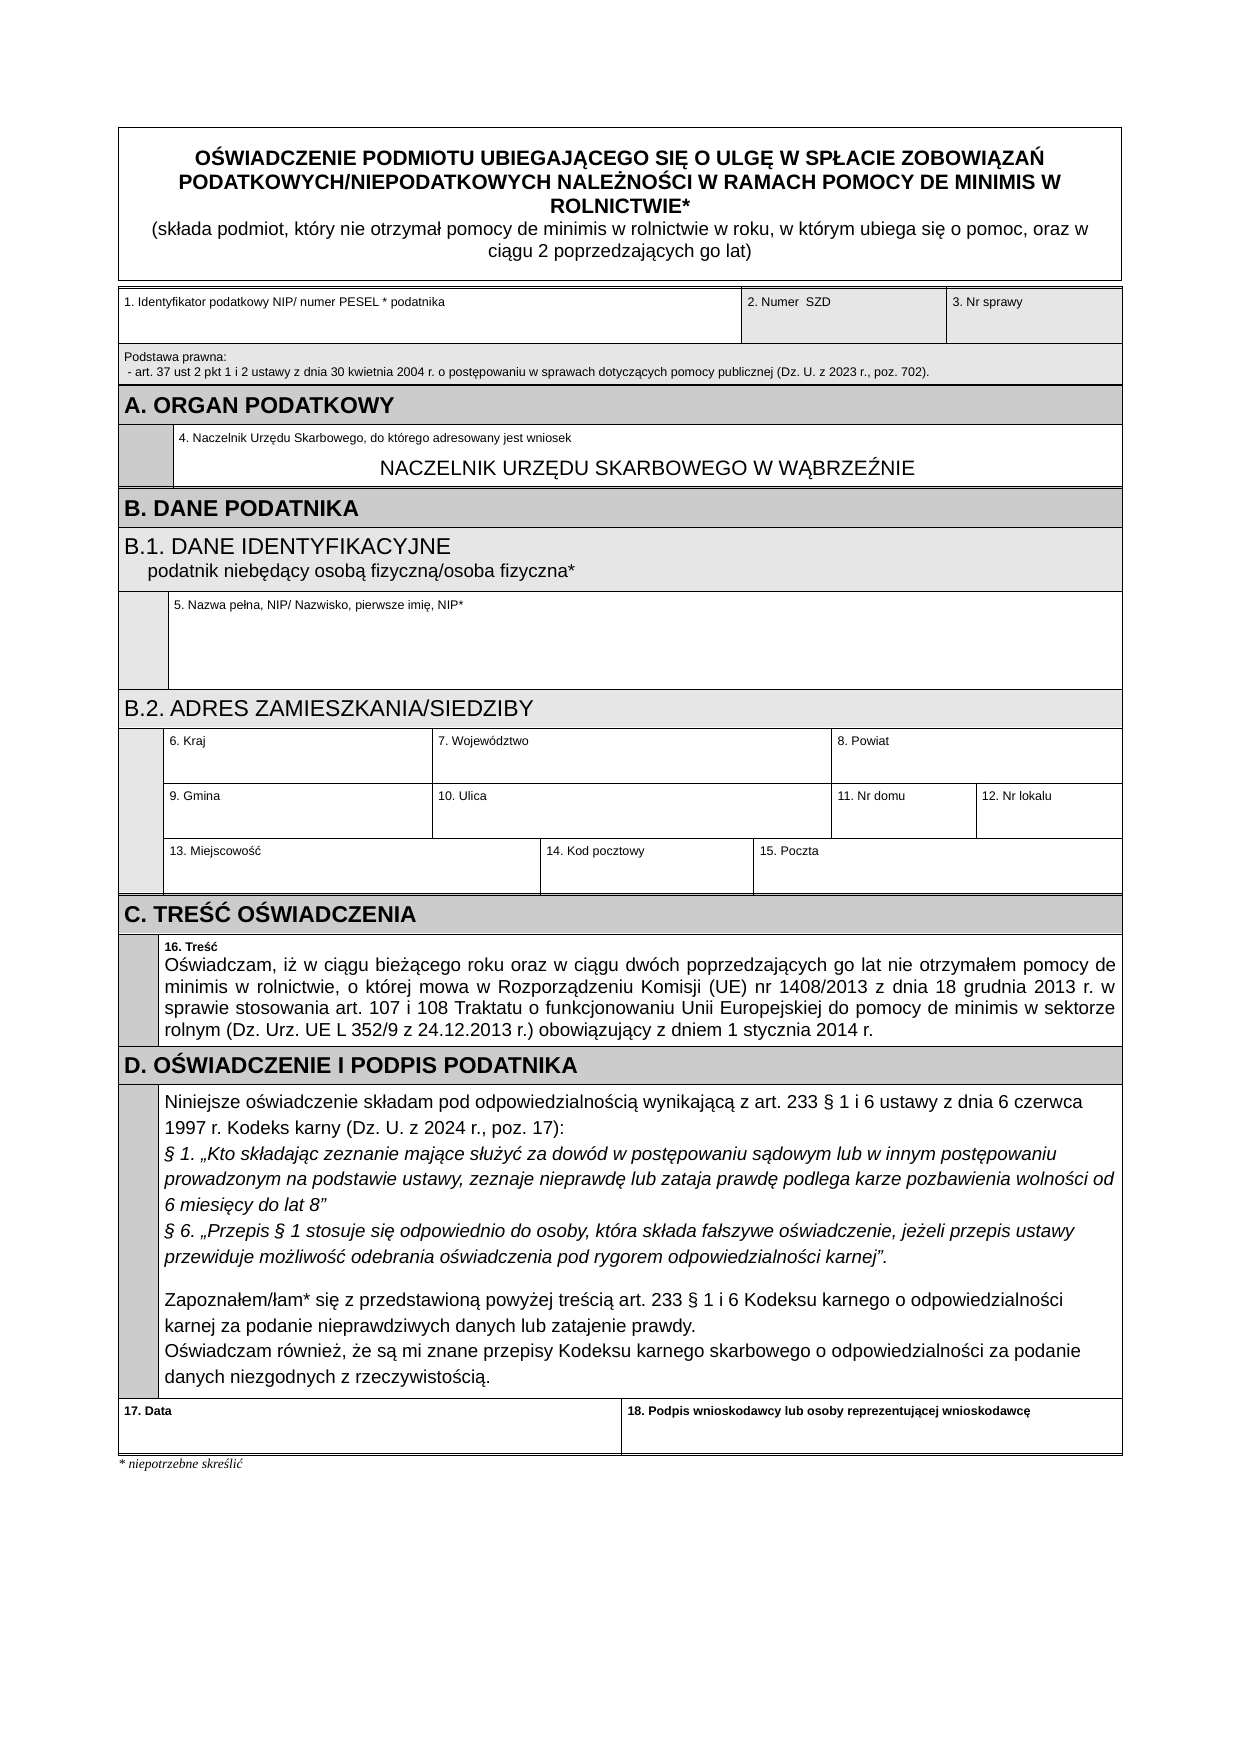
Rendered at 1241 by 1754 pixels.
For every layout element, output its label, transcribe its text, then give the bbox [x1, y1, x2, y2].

table_header 3. Nr sprawy [947, 289, 1122, 343]
table_cell 12. Nr lokalu [977, 784, 1122, 837]
table_cell 8. Powiat [832, 729, 1122, 782]
table_header 1. Identyfikator podatkowy NIP/ numer PESEL * podatnika [119, 289, 741, 343]
table_cell A. ORGAN PODATKOWY [119, 386, 1122, 424]
table_cell [119, 935, 158, 1046]
table_cell 9. Gmina [164, 784, 432, 837]
table_cell 5. Nazwa pełna, NIP/ Nazwisko, pierwsze imię, NIP* [169, 592, 1122, 689]
table_cell [119, 1085, 158, 1398]
table_cell [119, 425, 173, 486]
table_cell C. TREŚĆ OŚWIADCZENIA [119, 896, 1122, 933]
table_cell 6. Kraj [164, 729, 432, 782]
table_cell [119, 592, 168, 689]
table_cell 18. Podpis wnioskodawcy lub osoby reprezentującej wnioskodawcę [622, 1399, 1122, 1453]
table_cell 16. Treść Oświadczam, iż w ciągu bieżącego roku oraz w ciągu dwóch poprzedzających go lat nie otrzymałem pomocy de minimis w rolnictwie, o której mowa w Rozporządzeniu Komisji (UE) nr 1408/2013 z dnia 18 grudnia 2013 r. w sprawie stosowania art. 107 i 108 Traktatu o funkcjonowaniu Unii Europejskiej do pomocy de minimis w sektorze rolnym (Dz. Urz. UE L 352/9 z 24.12.2013 r.) obowiązujący z dniem 1 stycznia 2014 r. [159, 935, 1122, 1046]
table_cell 4. Naczelnik Urzędu Skarbowego, do którego adresowany jest wniosek NACZELNIK URZĘDU SKARBOWEGO W WĄBRZEŹNIE [174, 425, 1122, 486]
table_cell 13. Miejscowość [164, 839, 540, 892]
text * niepotrzebne skreślić [118, 1456, 1122, 1480]
table_header OŚWIADCZENIE PODMIOTU UBIEGAJĄCEGO SIĘ O ULGĘ W SPŁACIE ZOBOWIĄZAŃ PODATKOWYCH/NIEPODATKOWYCH NALEŻNOŚCI W RAMACH POMOCY DE MINIMIS W ROLNICTWIE* (składa podmiot, który nie otrzymał pomocy de minimis w rolnictwie w roku, w którym ubiega się o pomoc, oraz w ciągu 2 poprzedzających go lat) [119, 128, 1121, 280]
table_cell [119, 729, 163, 892]
table_cell B.1. DANE IDENTYFIKACYJNE podatnik niebędący osobą fizyczną/osoba fizyczna* [119, 528, 1122, 591]
table_cell Podstawa prawna: - art. 37 ust 2 pkt 1 i 2 ustawy z dnia 30 kwietnia 2004 r. o postępowaniu w sprawach dotyczących pomocy publicznej (Dz. U. z 2023 r., poz. 702). [119, 344, 1122, 384]
table_header 2. Numer SZD [742, 289, 946, 343]
table_cell 14. Kod pocztowy [541, 839, 753, 892]
table_cell B.2. ADRES ZAMIESZKANIA/SIEDZIBY [119, 690, 1122, 727]
table_cell B. DANE PODATNIKA [119, 489, 1122, 527]
table_cell D. OŚWIADCZENIE I PODPIS PODATNIKA [119, 1047, 1122, 1084]
table_cell 11. Nr domu [832, 784, 976, 837]
table_cell 10. Ulica [433, 784, 831, 837]
table_cell 15. Poczta [754, 839, 1122, 892]
table_cell Niniejsze oświadczenie składam pod odpowiedzialnością wynikającą z art. 233 § 1 i 6 ustawy z dnia 6 czerwca 1997 r. Kodeks karny (Dz. U. z 2024 r., poz. 17): § 1. „Kto składając zeznanie mające służyć za dowód w postępowaniu sądowym lub w innym postępowaniu prowadzonym na podstawie ustawy, zeznaje nieprawdę lub zataja prawdę podlega karze pozbawienia wolności od 6 miesięcy do lat 8” § 6. „Przepis § 1 stosuje się odpowiednio do osoby, która składa fałszywe oświadczenie, jeżeli przepis ustawy przewiduje możliwość odebrania oświadczenia pod rygorem odpowiedzialności karnej”. Zapoznałem/łam* się z przedstawioną powyżej treścią art. 233 § 1 i 6 Kodeksu karnego o odpowiedzialności karnej za podanie nieprawdziwych danych lub zatajenie prawdy. Oświadczam również, że są mi znane przepisy Kodeksu karnego skarbowego o odpowiedzialności za podanie danych niezgodnych z rzeczywistością. [159, 1085, 1122, 1398]
table_cell 17. Data [119, 1399, 621, 1453]
table_cell 7. Województwo [433, 729, 831, 782]
